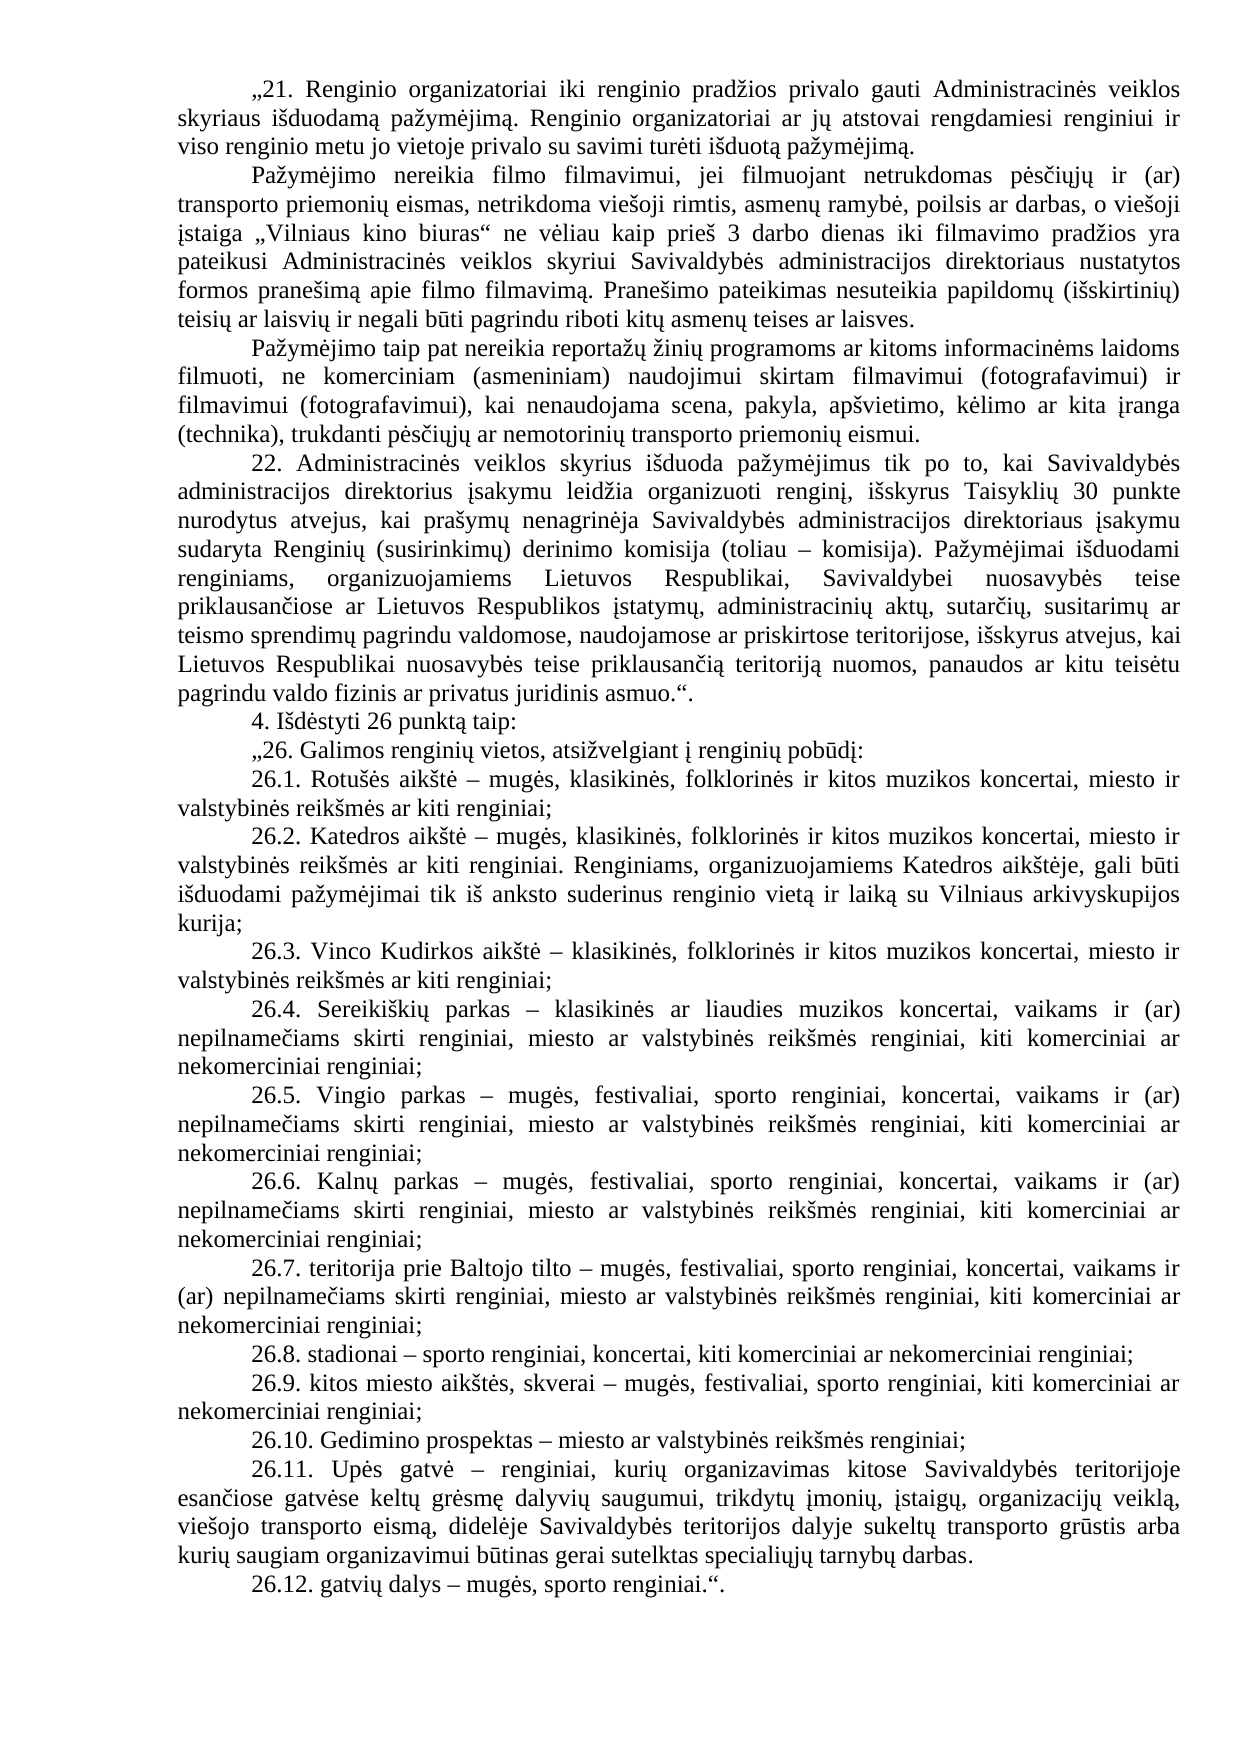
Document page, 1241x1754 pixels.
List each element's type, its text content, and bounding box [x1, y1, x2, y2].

text 26.8. stadionai – sporto renginiai, koncertai, kiti komerciniai ar nekomerciniai renginiai; [177, 1339, 1181, 1368]
text Pažymėjimo taip pat nereikia reportažų žinių programoms ar kitoms informacinėms laidoms filmuoti, ne komerciniam (asmeniniam) naudojimui skirtam filmavimui (fotografavimui) ir filmavimui (fotografavimui), kai nenaudojama scena, pakyla, apšvietimo, kėlimo ar kita įranga (technika), trukdanti pėsčiųjų ar nemotorinių transporto priemonių eismui. [177, 333, 1181, 448]
text 26.5. Vingio parkas – mugės, festivaliai, sporto renginiai, koncertai, vaikams ir (ar) nepilnamečiams skirti renginiai, miesto ar valstybinės reikšmės renginiai, kiti komerciniai ar nekomerciniai renginiai; [177, 1080, 1181, 1166]
text 26.4. Sereikiškių parkas – klasikinės ar liaudies muzikos koncertai, vaikams ir (ar) nepilnamečiams skirti renginiai, miesto ar valstybinės reikšmės renginiai, kiti komerciniai ar nekomerciniai renginiai; [177, 994, 1181, 1080]
text 26.7. teritorija prie Baltojo tilto – mugės, festivaliai, sporto renginiai, koncertai, vaikams ir (ar) nepilnamečiams skirti renginiai, miesto ar valstybinės reikšmės renginiai, kiti komerciniai ar nekomerciniai renginiai; [177, 1253, 1181, 1339]
text Pažymėjimo nereikia filmo filmavimui, jei filmuojant netrukdomas pėsčiųjų ir (ar) transporto priemonių eismas, netrikdoma viešoji rimtis, asmenų ramybė, poilsis ar darbas, o viešoji įstaiga „Vilniaus kino biuras“ ne vėliau kaip prieš 3 darbo dienas iki filmavimo pradžios yra pateikusi Administracinės veiklos skyriui Savivaldybės administracijos direktoriaus nustatytos formos pranešimą apie filmo filmavimą. Pranešimo pateikimas nesuteikia papildomų (išskirtinių) teisių ar laisvių ir negali būti pagrindu riboti kitų asmenų teises ar laisves. [177, 160, 1181, 333]
text 22. Administracinės veiklos skyrius išduoda pažymėjimus tik po to, kai Savivaldybės administracijos direktorius įsakymu leidžia organizuoti renginį, išskyrus Taisyklių 30 punkte nurodytus atvejus, kai prašymų nenagrinėja Savivaldybės administracijos direktoriaus įsakymu sudaryta Renginių (susirinkimų) derinimo komisija (toliau – komisija). Pažymėjimai išduodami renginiams, organizuojamiems Lietuvos Respublikai, Savivaldybei nuosavybės teise priklausančiose ar Lietuvos Respublikos įstatymų, administracinių aktų, sutarčių, susitarimų ar teismo sprendimų pagrindu valdomose, naudojamose ar priskirtose teritorijose, išskyrus atvejus, kai Lietuvos Respublikai nuosavybės teise priklausančią teritoriją nuomos, panaudos ar kitu teisėtu pagrindu valdo fizinis ar privatus juridinis asmuo.“. [177, 448, 1181, 706]
text 26.9. kitos miesto aikštės, skverai – mugės, festivaliai, sporto renginiai, kiti komerciniai ar nekomerciniai renginiai; [177, 1368, 1181, 1425]
text „26. Galimos renginių vietos, atsižvelgiant į renginių pobūdį: [177, 735, 1181, 764]
text 4. Išdėstyti 26 punktą taip: [177, 706, 1181, 735]
text 26.1. Rotušės aikštė – mugės, klasikinės, folklorinės ir kitos muzikos koncertai, miesto ir valstybinės reikšmės ar kiti renginiai; [177, 764, 1181, 821]
text 26.10. Gedimino prospektas – miesto ar valstybinės reikšmės renginiai; [177, 1425, 1181, 1454]
text 26.11. Upės gatvė – renginiai, kurių organizavimas kitose Savivaldybės teritorijoje esančiose gatvėse keltų grėsmę dalyvių saugumui, trikdytų įmonių, įstaigų, organizacijų veiklą, viešojo transporto eismą, didelėje Savivaldybės teritorijos dalyje sukeltų transporto grūstis arba kurių saugiam organizavimui būtinas gerai sutelktas specialiųjų tarnybų darbas. [177, 1454, 1181, 1569]
text 26.6. Kalnų parkas – mugės, festivaliai, sporto renginiai, koncertai, vaikams ir (ar) nepilnamečiams skirti renginiai, miesto ar valstybinės reikšmės renginiai, kiti komerciniai ar nekomerciniai renginiai; [177, 1166, 1181, 1253]
text „21. Renginio organizatoriai iki renginio pradžios privalo gauti Administracinės veiklos skyriaus išduodamą pažymėjimą. Renginio organizatoriai ar jų atstovai rengdamiesi renginiui ir viso renginio metu jo vietoje privalo su savimi turėti išduotą pažymėjimą. [177, 74, 1181, 160]
text 26.12. gatvių dalys – mugės, sporto renginiai.“. [177, 1569, 1181, 1598]
text 26.2. Katedros aikštė – mugės, klasikinės, folklorinės ir kitos muzikos koncertai, miesto ir valstybinės reikšmės ar kiti renginiai. Renginiams, organizuojamiems Katedros aikštėje, gali būti išduodami pažymėjimai tik iš anksto suderinus renginio vietą ir laiką su Vilniaus arkivyskupijos kurija; [177, 821, 1181, 936]
text 26.3. Vinco Kudirkos aikštė – klasikinės, folklorinės ir kitos muzikos koncertai, miesto ir valstybinės reikšmės ar kiti renginiai; [177, 936, 1181, 994]
